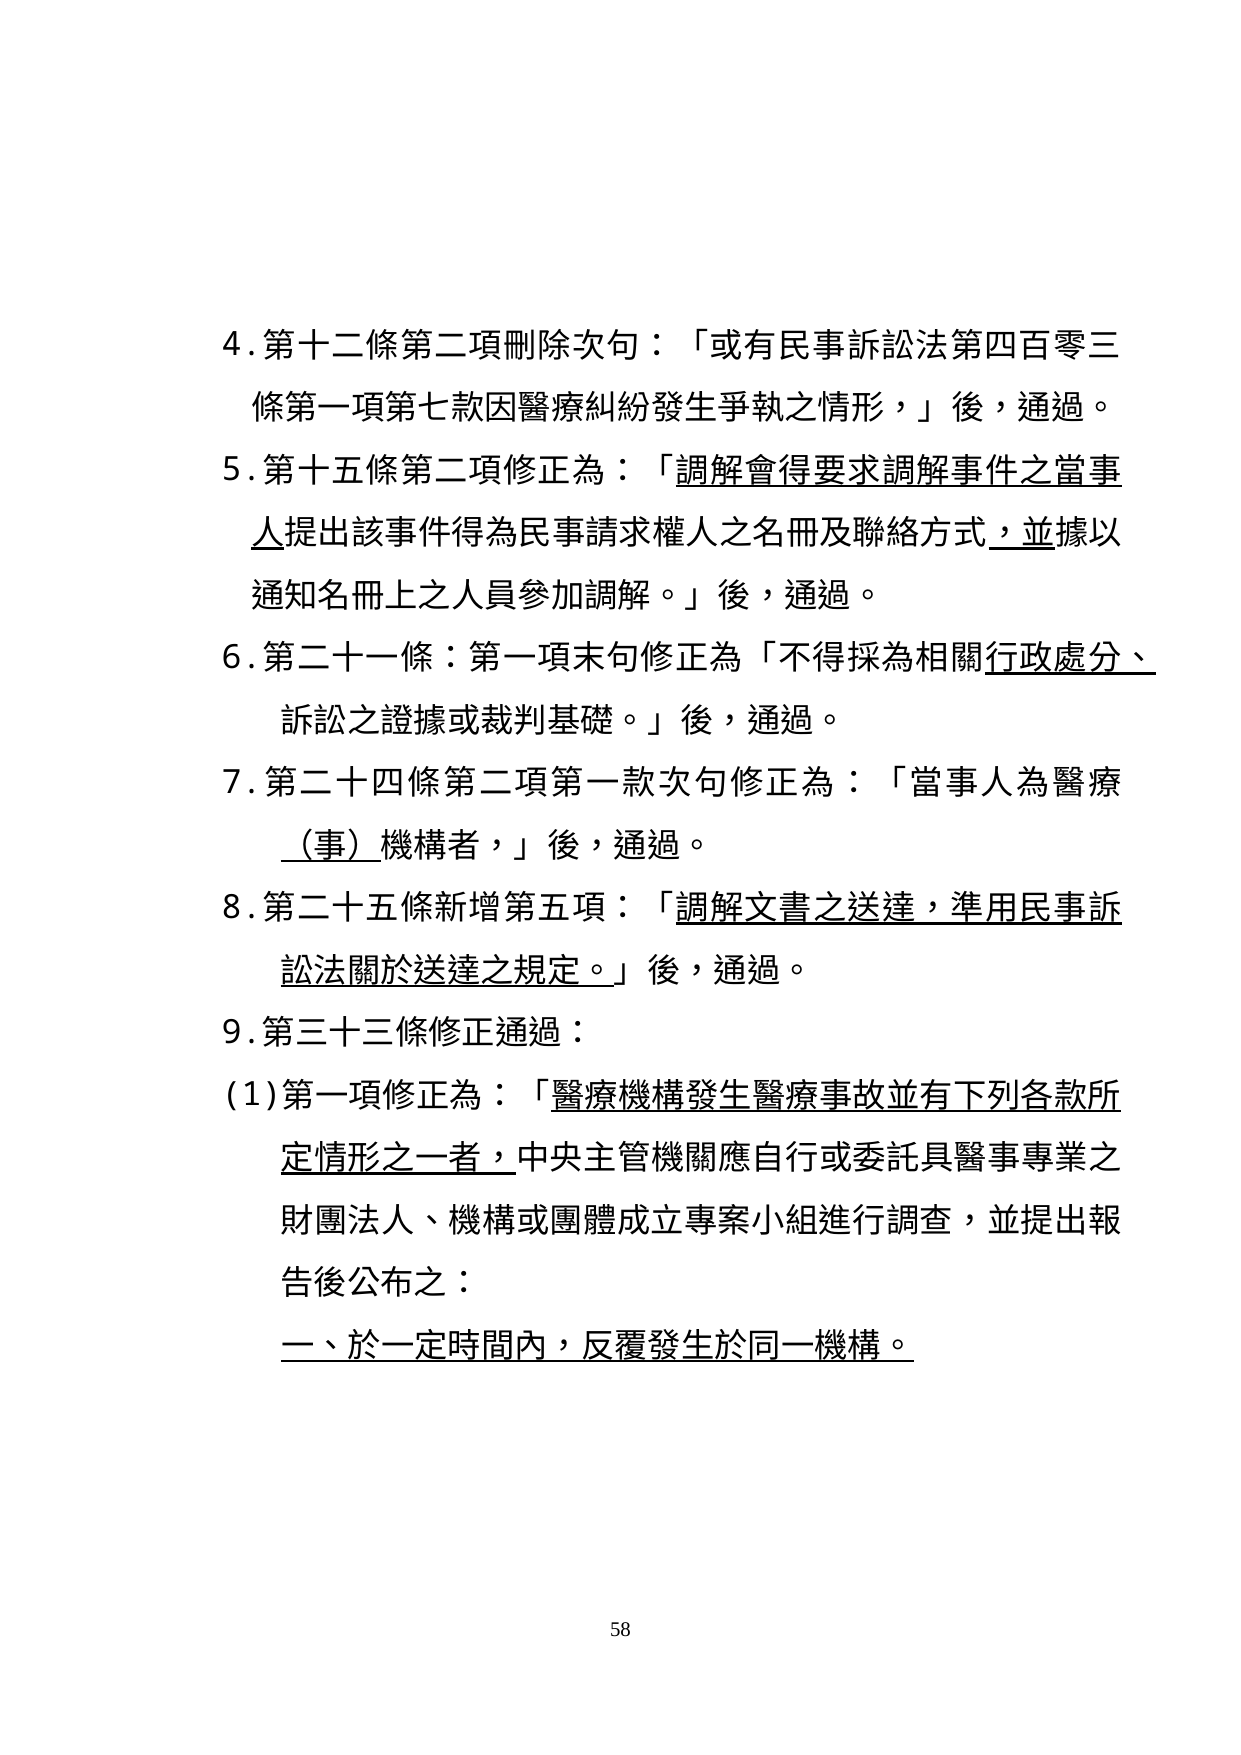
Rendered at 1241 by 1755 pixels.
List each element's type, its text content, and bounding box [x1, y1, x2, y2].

text 9.第三十三條修正通過： [221, 988, 1122, 1051]
text 6.第二十一條：第一項末句修正為「不得採為相關行政處分、訴訟之證據或裁判基礎。」後，通過。 [221, 613, 1122, 738]
text 7.第二十四條第二項第一款次句修正為：「當事人為醫療（事）機構者，」後，通過。 [221, 738, 1122, 863]
text 4.第十二條第二項刪除次句：「或有民事訴訟法第四百零三條第一項第七款因醫療糾紛發生爭執之情形，」後，通過。 [221, 301, 1122, 426]
text 一、於一定時間內，反覆發生於同一機構。 [281, 1301, 1122, 1363]
text 8.第二十五條新增第五項：「調解文書之送達，準用民事訴訟法關於送達之規定。」後，通過。 [221, 863, 1122, 988]
text 5.第十五條第二項修正為：「調解會得要求調解事件之當事人提出該事件得為民事請求權人之名冊及聯絡方式，並據以通知名冊上之人員參加調解。」後，通過。 [221, 426, 1122, 613]
text (1)第一項修正為：「醫療機構發生醫療事故並有下列各款所定情形之一者，中央主管機關應自行或委託具醫事專業之財團法人、機構或團體成立專案小組進行調查，並提出報告後公布之： [221, 1051, 1122, 1301]
